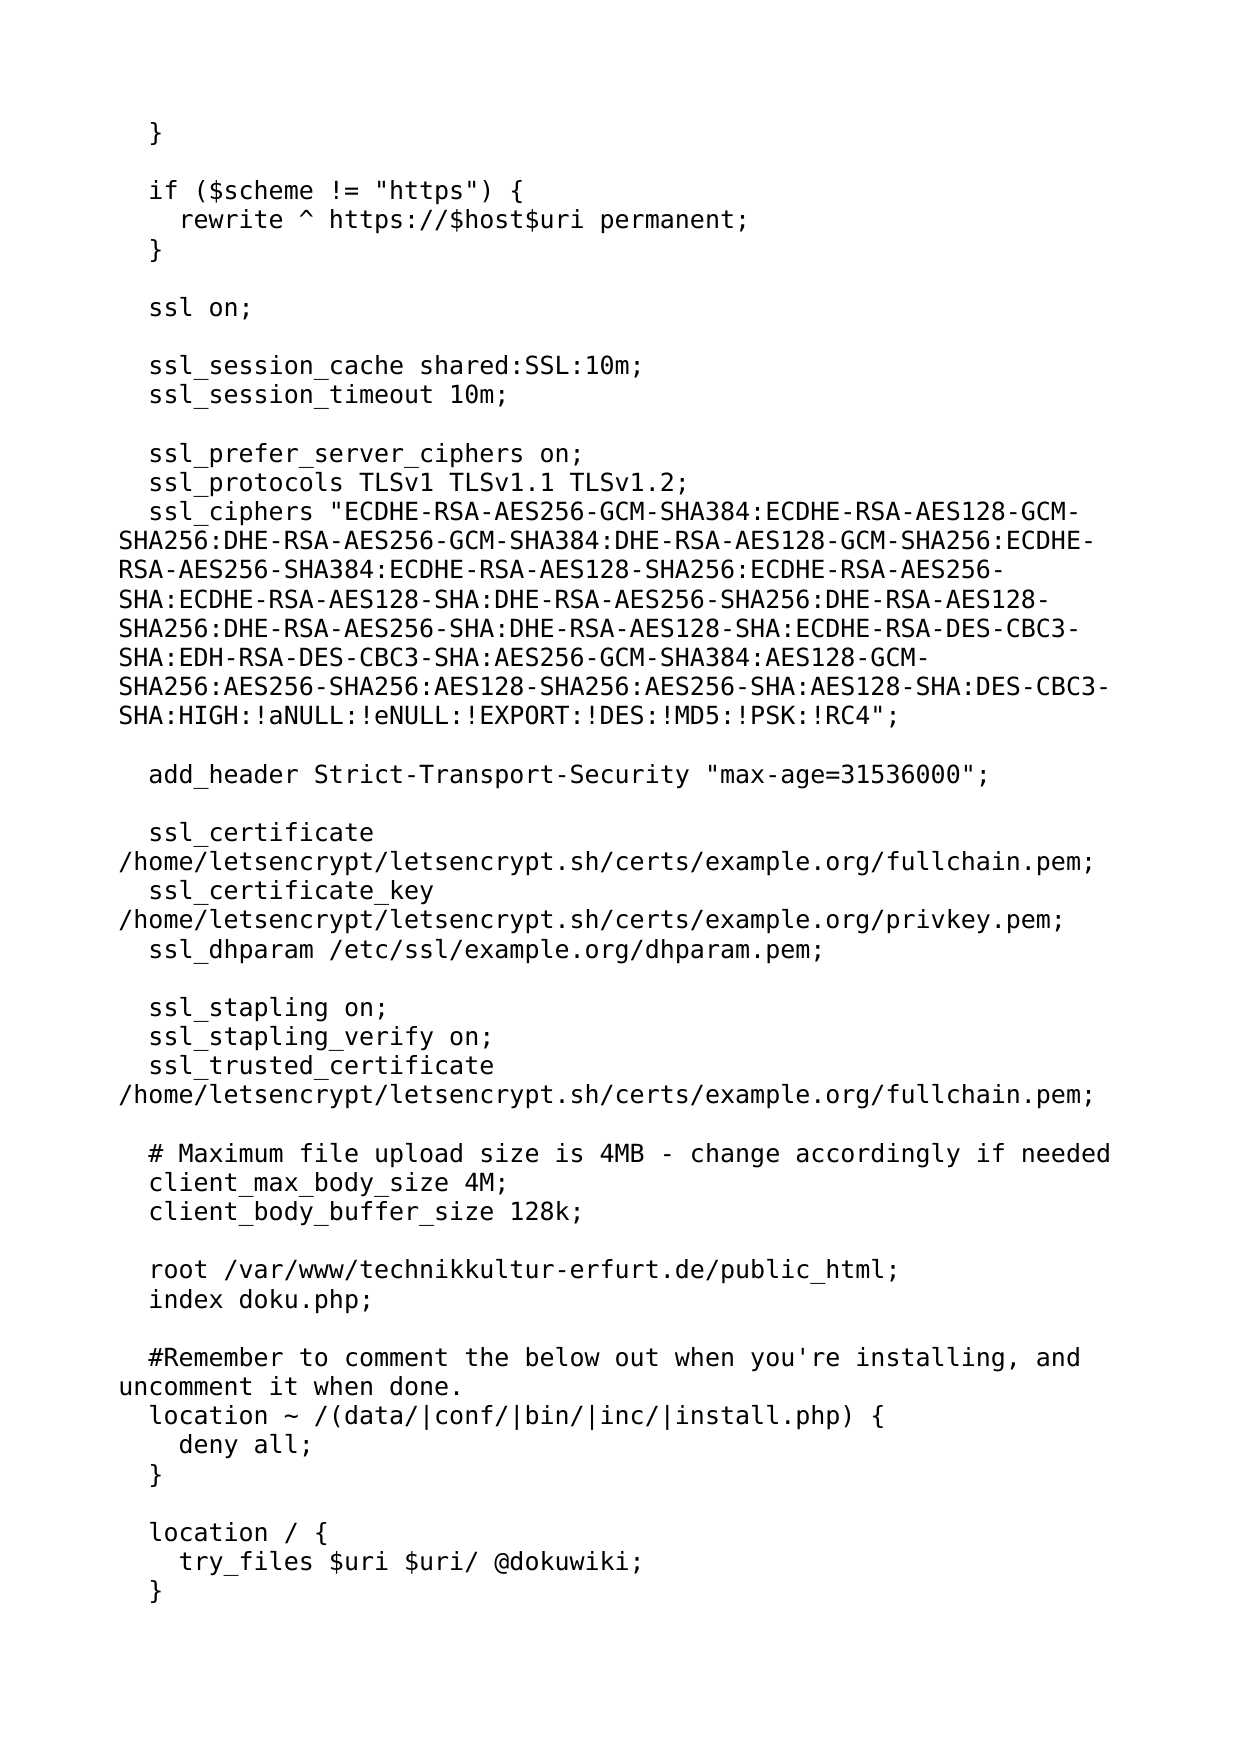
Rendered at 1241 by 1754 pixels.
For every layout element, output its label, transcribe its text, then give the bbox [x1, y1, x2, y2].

text } if ($scheme != "https") { rewrite ^ https://$host$uri permanent; } ssl on; ssl_session_cache shared:SSL:10m; ssl_session_timeout 10m; ssl_prefer_server_ciphers on; ssl_protocols TLSv1 TLSv1.1 TLSv1.2; ssl_ciphers "ECDHE-RSA-AES256-GCM-SHA384:ECDHE-RSA-AES128-GCM-SHA256:DHE-RSA-AES256-GCM-SHA384:DHE-RSA-AES128-GCM-SHA256:ECDHE-RSA-AES256-SHA384:ECDHE-RSA-AES128-SHA256:ECDHE-RSA-AES256-SHA:ECDHE-RSA-AES128-SHA:DHE-RSA-AES256-SHA256:DHE-RSA-AES128-SHA256:DHE-RSA-AES256-SHA:DHE-RSA-AES128-SHA:ECDHE-RSA-DES-CBC3-SHA:EDH-RSA-DES-CBC3-SHA:AES256-GCM-SHA384:AES128-GCM-SHA256:AES256-SHA256:AES128-SHA256:AES256-SHA:AES128-SHA:DES-CBC3-SHA:HIGH:!aNULL:!eNULL:!EXPORT:!DES:!MD5:!PSK:!RC4"; add_header Strict-Transport-Security "max-age=31536000"; ssl_certificate /home/letsencrypt/letsencrypt.sh/certs/example.org/fullchain.pem; ssl_certificate_key /home/letsencrypt/letsencrypt.sh/certs/example.org/privkey.pem; ssl_dhparam /etc/ssl/example.org/dhparam.pem; ssl_stapling on; ssl_stapling_verify on; ssl_trusted_certificate /home/letsencrypt/letsencrypt.sh/certs/example.org/fullchain.pem; # Maximum file upload size is 4MB - change accordingly if needed client_max_body_size 4M; client_body_buffer_size 128k; root /var/www/technikkultur-erfurt.de/public_html; index doku.php; #Remember to comment the below out when you're installing, and uncomment it when done. location ~ /(data/|conf/|bin/|inc/|install.php) { deny all; } location / { try_files $uri $uri/ @dokuwiki; } [118, 118, 1122, 1635]
